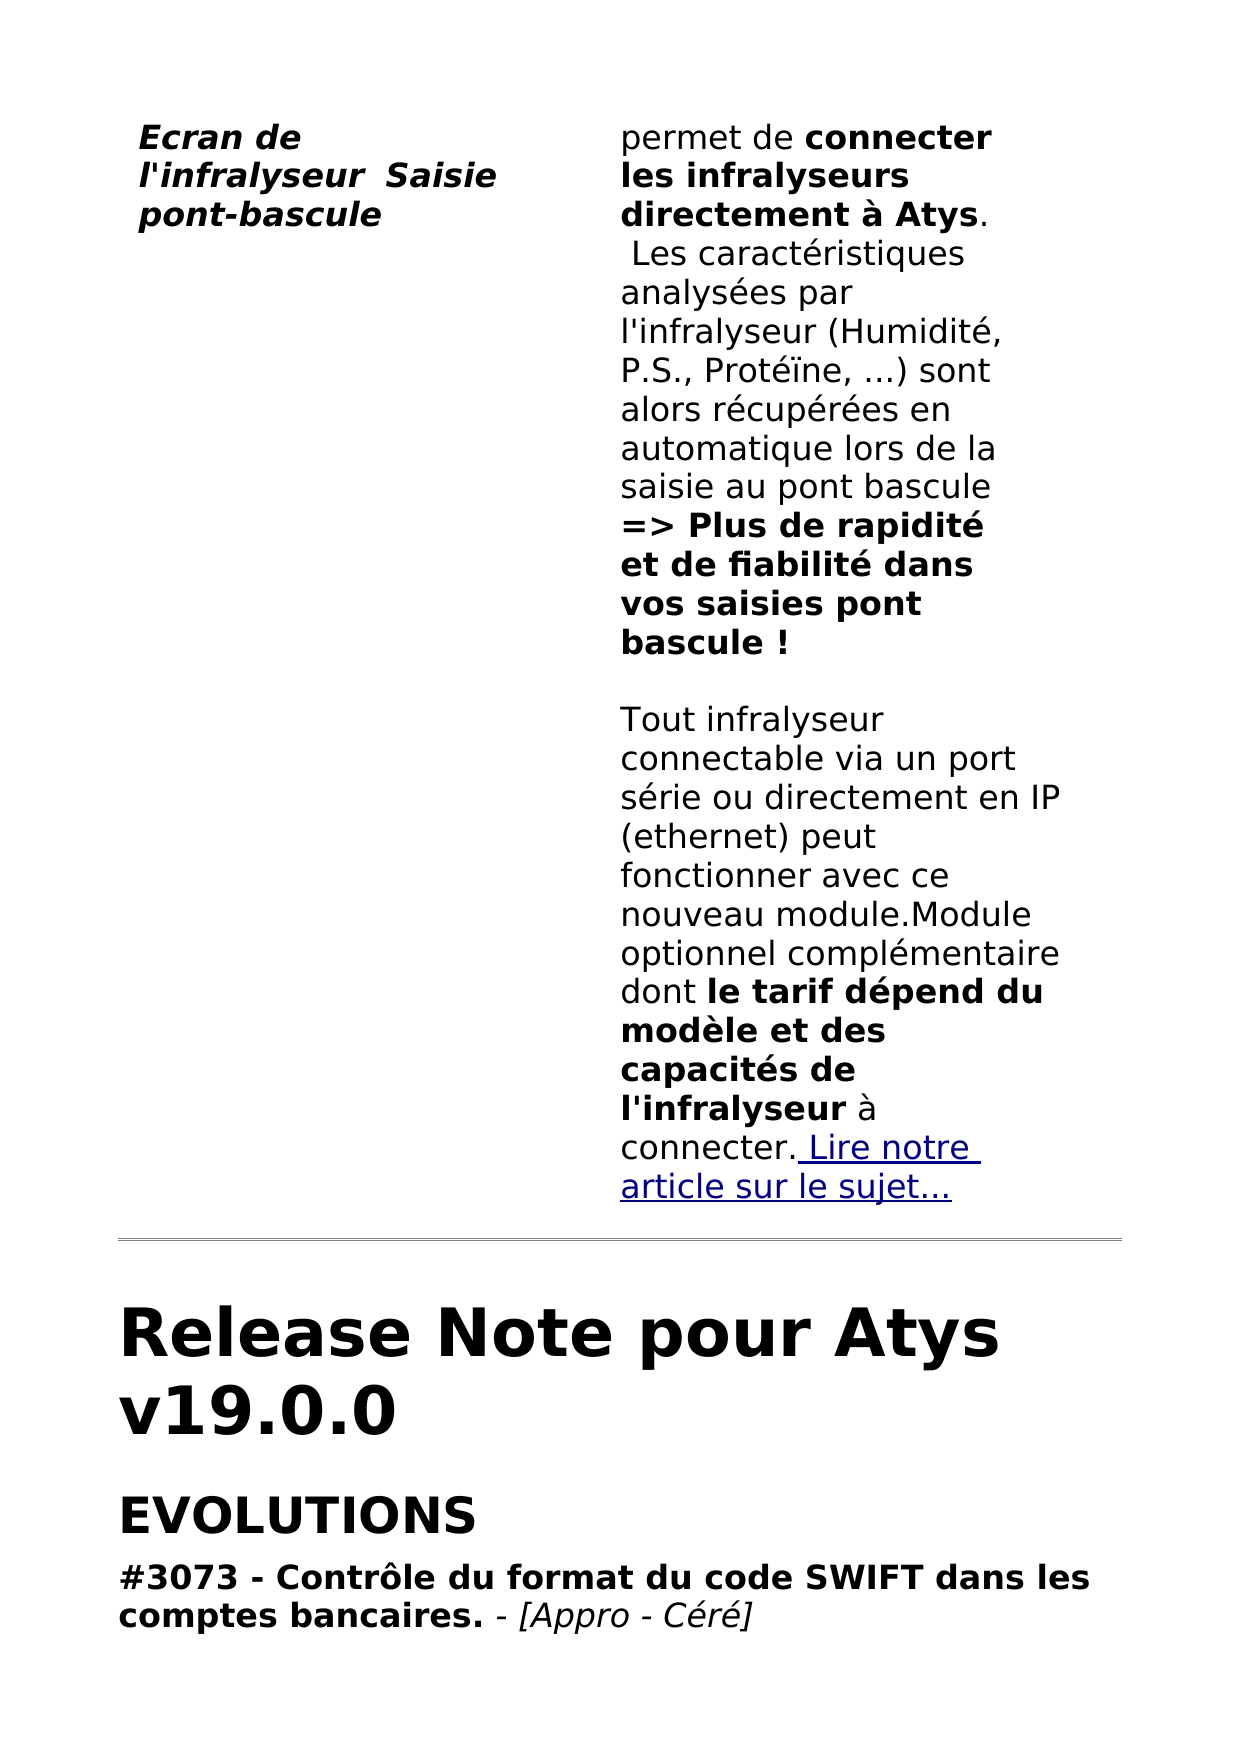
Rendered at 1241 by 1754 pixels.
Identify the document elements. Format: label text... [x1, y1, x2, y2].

subtitle EVOLUTIONS [118, 1487, 1122, 1546]
table_header Ecran de l'infralyseur Saisie pont-bascule [138, 118, 620, 1218]
table_header Ce nouveau module permet de connecter les infralyseurs directement à Atys. Les caractéristiques analysées par l'infralyseur (Humidité, P.S., Protéïne, ...) sont alors récupérées en automatique lors de la saisie au pont bascule => Plus de rapidité et de fiabilité dans vos saisies pont bascule ! Tout infralyseur connectable via un port série ou directement en IP (ethernet) peut fonctionner avec ce nouveau module.Module optionnel complémentaire dont le tarif dépend du modèle et des capacités de l'infralyseur à connecter. Lire notre article sur le sujet... [620, 118, 1102, 1218]
subtitle Release Note pour Atys v19.0.0 [118, 1295, 1122, 1450]
text #3073 - Contrôle du format du code SWIFT dans les comptes bancaires. - [Appro - Céré] [118, 1558, 1122, 1636]
